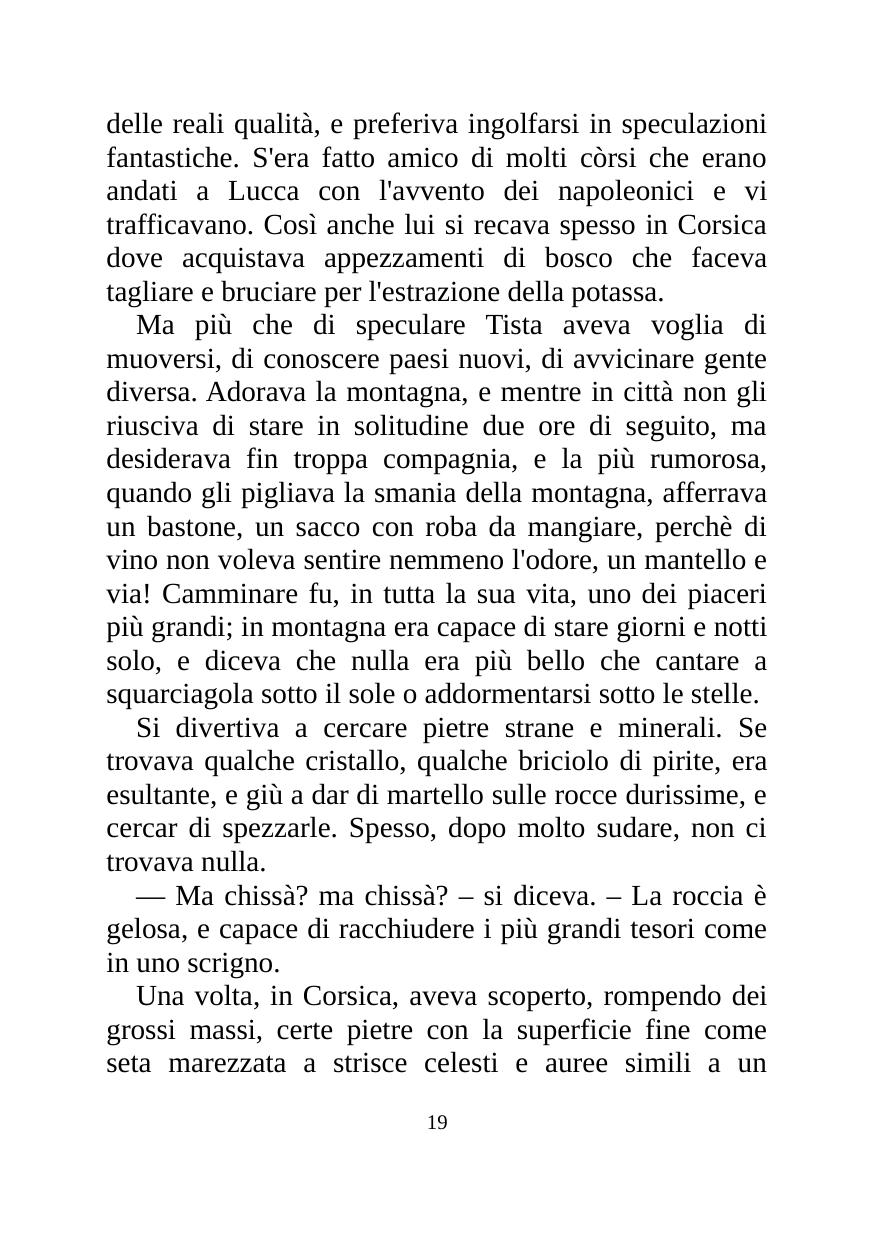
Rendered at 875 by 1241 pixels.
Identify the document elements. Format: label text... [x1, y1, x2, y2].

text Ma più che di speculare Tista aveva voglia di muoversi, di conoscere paesi nuovi, di avvicinare gente diversa. Adorava la montagna, e mentre in città non gli riusciva di stare in solitudine due ore di seguito, ma desiderava fin troppa compagnia, e la più rumorosa, quando gli pigliava la smania della montagna, afferrava un bastone, un sacco con roba da mangiare, perchè di vino non voleva sentire nemmeno l'odore, un mantello e via! Camminare fu, in tutta la sua vita, uno dei piaceri più grandi; in montagna era capace di stare giorni e notti solo, e diceva che nulla era più bello che cantare a squarciagola sotto il sole o addormentarsi sotto le stelle. [106, 307, 768, 710]
text — Ma chissà? ma chissà? – si diceva. – La roccia è gelosa, e capace di racchiudere i più grandi tesori come in uno scrigno. [106, 878, 768, 978]
text Una volta, in Corsica, aveva scoperto, rompendo dei grossi massi, certe pietre con la superficie fine come seta marezzata a strisce celesti e auree simili a un [106, 978, 768, 1079]
text Si divertiva a cercare pietre strane e minerali. Se trovava qualche cristallo, qualche briciolo di pirite, era esultante, e giù a dar di martello sulle rocce durissime, e cercar di spezzarle. Spesso, dopo molto sudare, non ci trovava nulla. [106, 710, 768, 878]
text delle reali qualità, e preferiva ingolfarsi in speculazioni fantastiche. S'era fatto amico di molti còrsi che erano andati a Lucca con l'avvento dei napoleonici e vi trafficavano. Così anche lui si recava spesso in Corsica dove acquistava appezzamenti di bosco che faceva tagliare e bruciare per l'estrazione della potassa. [106, 106, 768, 307]
